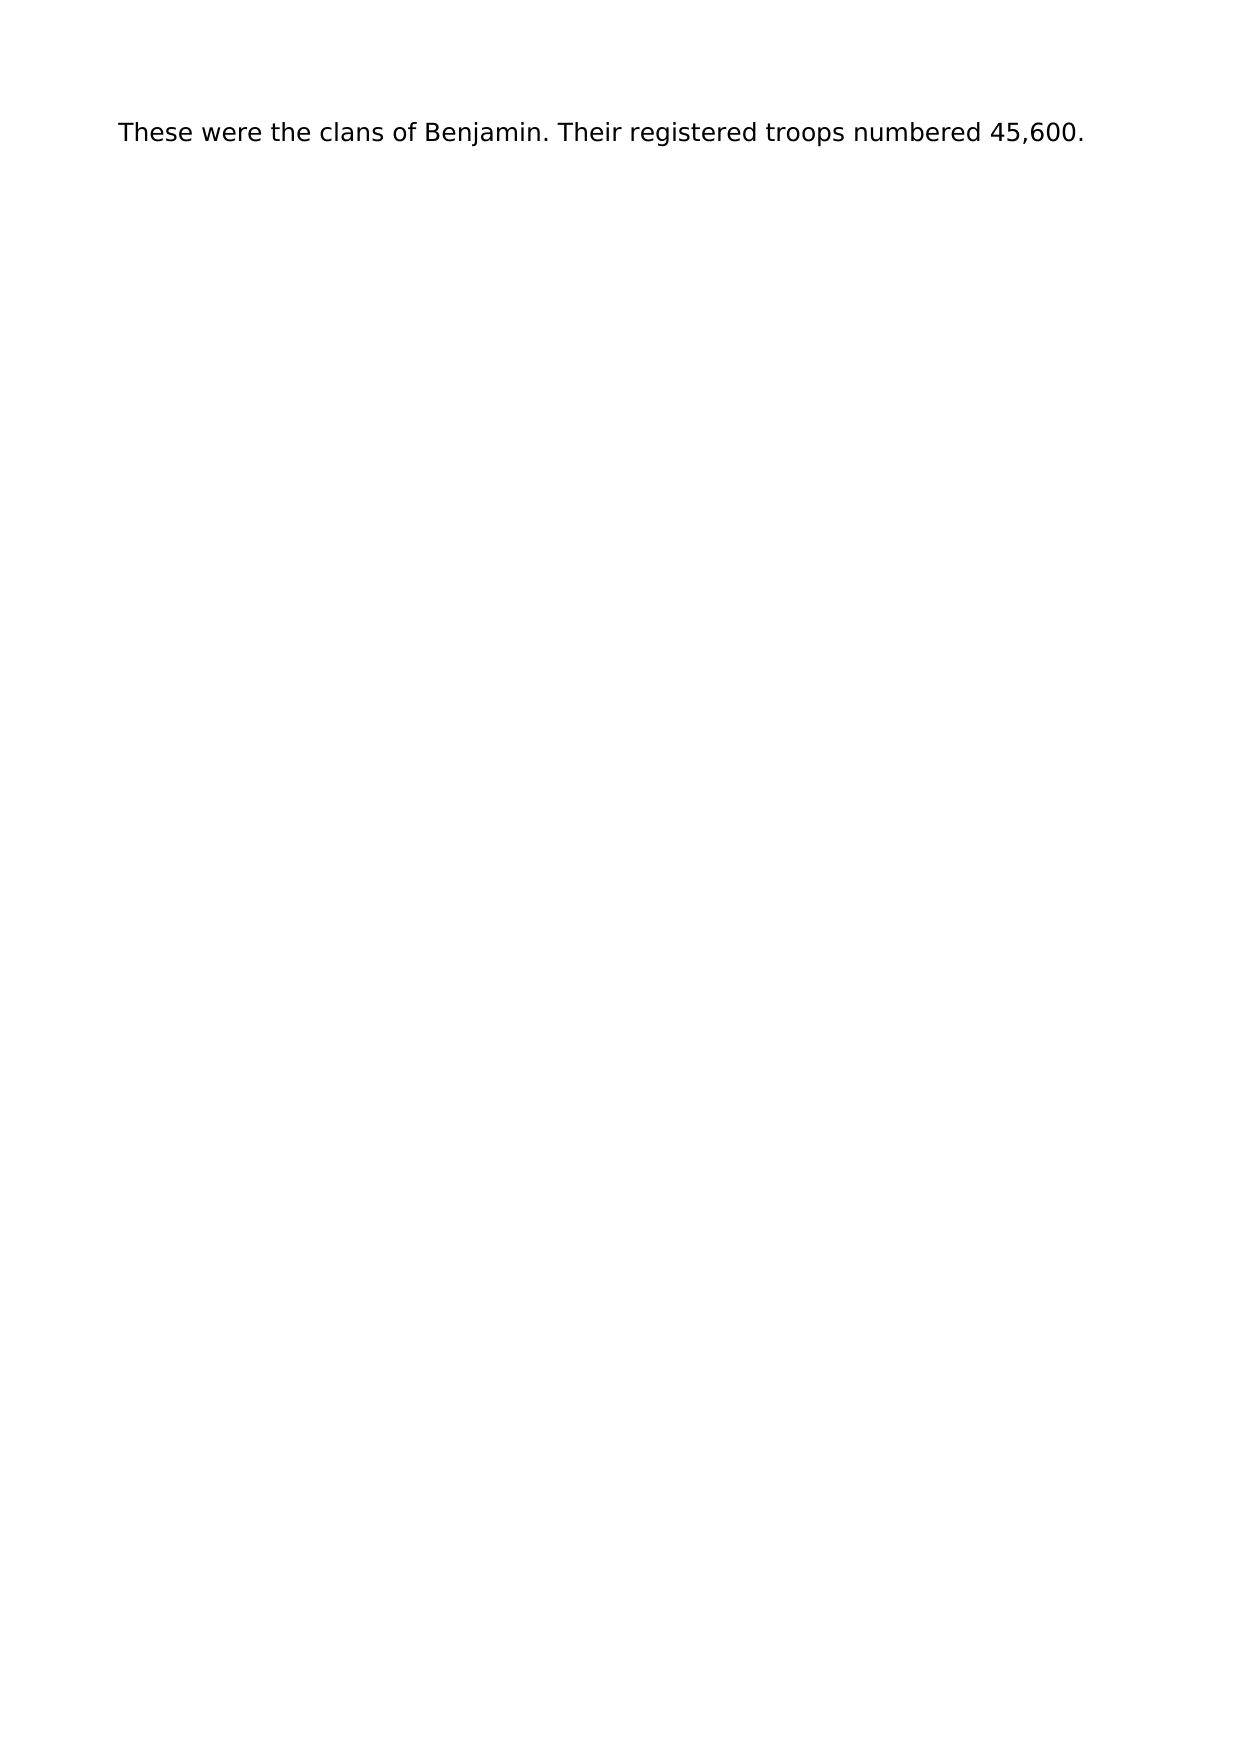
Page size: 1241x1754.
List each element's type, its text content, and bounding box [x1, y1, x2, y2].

text These were the clans of Benjamin. Their registered troops numbered 45,600. [118, 118, 1122, 147]
